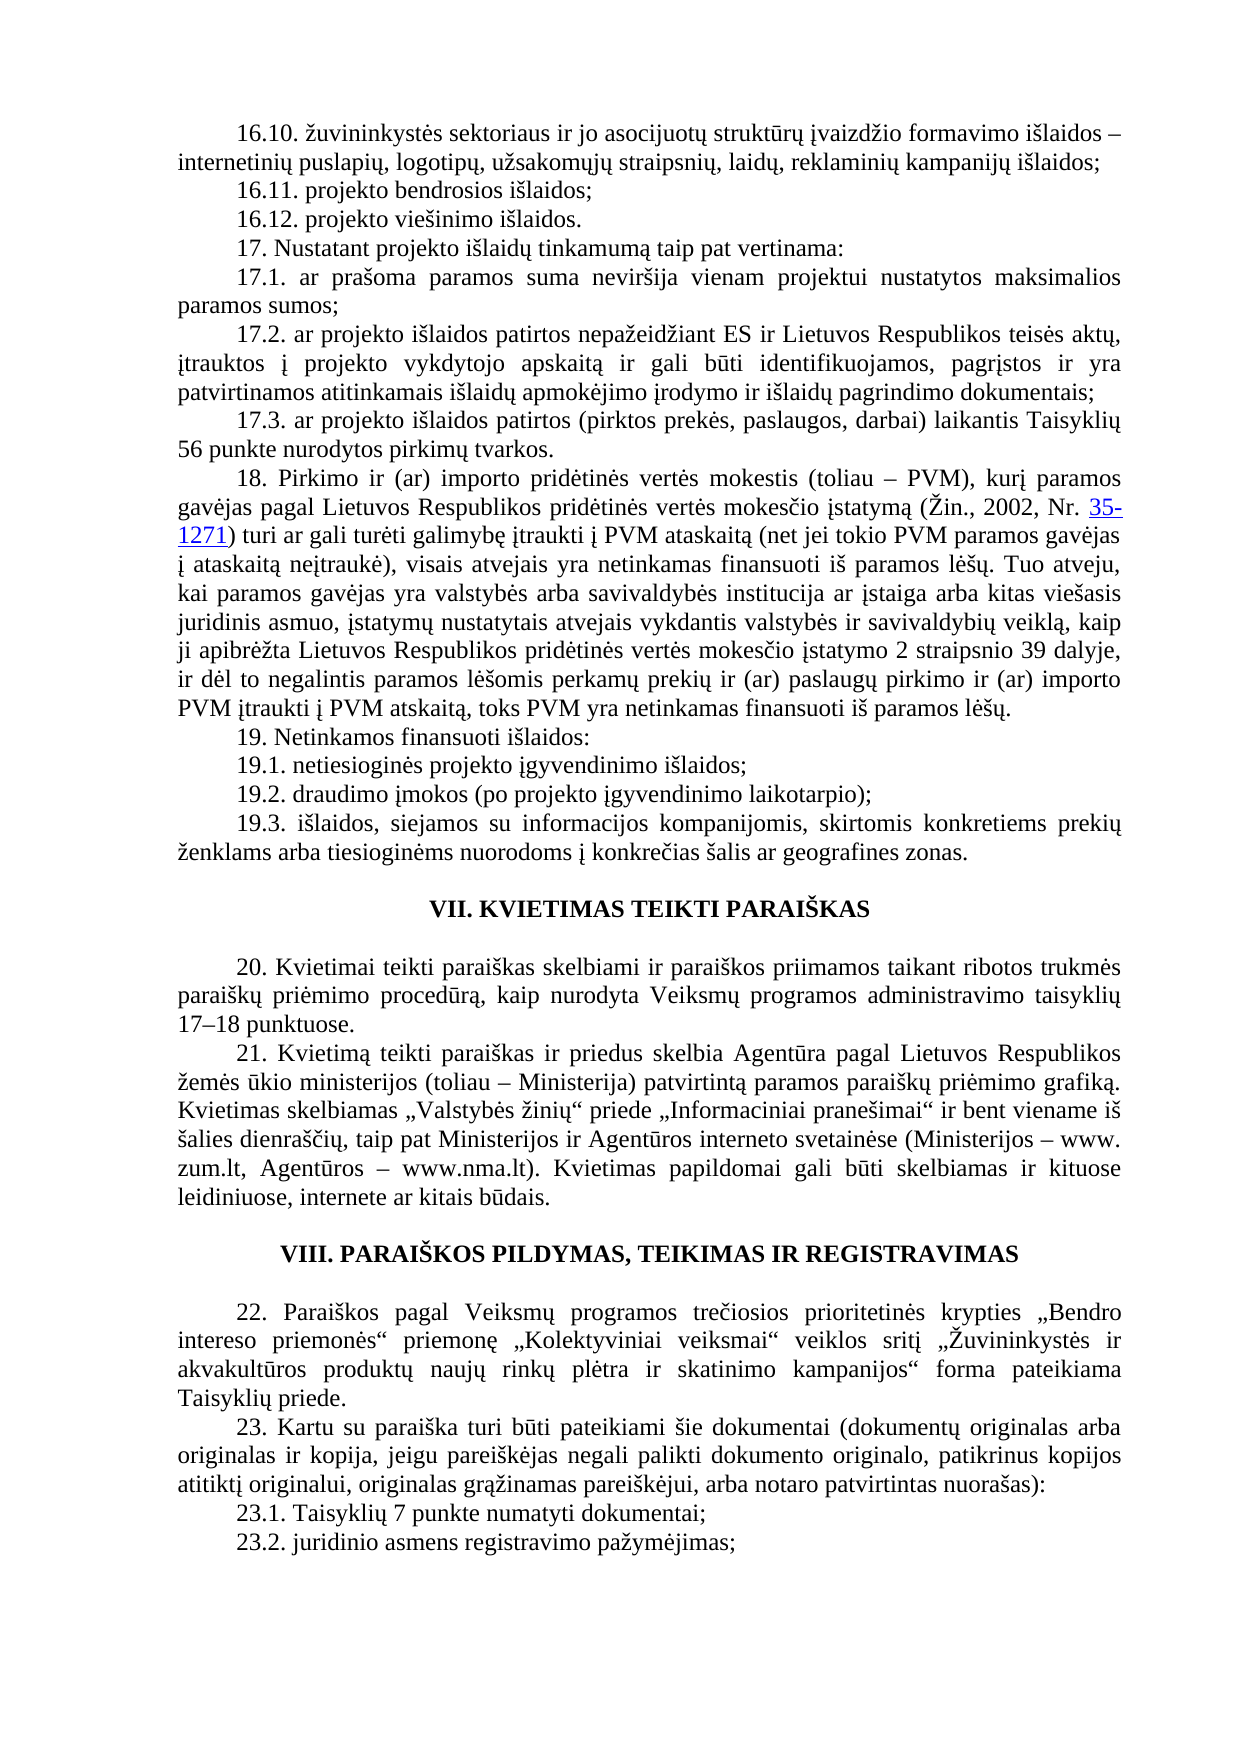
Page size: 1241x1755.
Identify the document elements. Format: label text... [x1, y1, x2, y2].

text 21. Kvietimą teikti paraiškas ir priedus skelbia Agentūra pagal Lietuvos Respublikos žemės ūkio ministerijos (toliau – Ministerija) patvirtintą paramos paraiškų priėmimo grafiką. Kvietimas skelbiamas „Valstybės žinių“ priede „Informaciniai pranešimai“ ir bent viename iš šalies dienraščių, taip pat Ministerijos ir Agentūros interneto svetainėse (Ministerijos – www. zum.lt, Agentūros – www.nma.lt). Kvietimas papildomai gali būti skelbiamas ir kituose leidiniuose, internete ar kitais būdais. [177, 1038, 1122, 1211]
text 22. Paraiškos pagal Veiksmų programos trečiosios prioritetinės krypties „Bendro intereso priemonės“ priemonę „Kolektyviniai veiksmai“ veiklos sritį „Žuvininkystės ir akvakultūros produktų naujų rinkų plėtra ir skatinimo kampanijos“ forma pateikiama Taisyklių priede. [177, 1297, 1122, 1412]
text 23.2. juridinio asmens registravimo pažymėjimas; [177, 1527, 1122, 1556]
text 16.10. žuvininkystės sektoriaus ir jo asocijuotų struktūrų įvaizdžio formavimo išlaidos – internetinių puslapių, logotipų, užsakomųjų straipsnių, laidų, reklaminių kampanijų išlaidos; [177, 118, 1122, 176]
text 19.1. netiesioginės projekto įgyvendinimo išlaidos; [177, 751, 1122, 779]
text 16.11. projekto bendrosios išlaidos; [177, 176, 1122, 204]
text 20. Kvietimai teikti paraiškas skelbiami ir paraiškos priimamos taikant ribotos trukmės paraiškų priėmimo procedūrą, kaip nurodyta Veiksmų programos administravimo taisyklių 17–18 punktuose. [177, 952, 1122, 1038]
text VIII. PARAIŠKOS PILDYMAS, TEIKIMAS IR REGISTRAVIMAS [177, 1239, 1122, 1268]
text 16.12. projekto viešinimo išlaidos. [177, 204, 1122, 233]
text 23. Kartu su paraiška turi būti pateikiami šie dokumentai (dokumentų originalas arba originalas ir kopija, jeigu pareiškėjas negali palikti dokumento originalo, patikrinus kopijos atitiktį originalui, originalas grąžinamas pareiškėjui, arba notaro patvirtintas nuorašas): [177, 1412, 1122, 1498]
text 19. Netinkamos finansuoti išlaidos: [177, 722, 1122, 751]
text VII. KVIETIMAS TEIKTI PARAIŠKAS [177, 894, 1122, 923]
text 18. Pirkimo ir (ar) importo pridėtinės vertės mokestis (toliau – PVM), kurį paramos gavėjas pagal Lietuvos Respublikos pridėtinės vertės mokesčio įstatymą (Žin., 2002, Nr. 35-1271) turi ar gali turėti galimybę įtraukti į PVM ataskaitą (net jei tokio PVM paramos gavėjas į ataskaitą neįtraukė), visais atvejais yra netinkamas finansuoti iš paramos lėšų. Tuo atveju, kai paramos gavėjas yra valstybės arba savivaldybės institucija ar įstaiga arba kitas viešasis juridinis asmuo, įstatymų nustatytais atvejais vykdantis valstybės ir savivaldybių veiklą, kaip ji apibrėžta Lietuvos Respublikos pridėtinės vertės mokesčio įstatymo 2 straipsnio 39 dalyje, ir dėl to negalintis paramos lėšomis perkamų prekių ir (ar) paslaugų pirkimo ir (ar) importo PVM įtraukti į PVM atskaitą, toks PVM yra netinkamas finansuoti iš paramos lėšų. [177, 463, 1122, 722]
text 17.3. ar projekto išlaidos patirtos (pirktos prekės, paslaugos, darbai) laikantis Taisyklių 56 punkte nurodytos pirkimų tvarkos. [177, 406, 1122, 463]
text 23.1. Taisyklių 7 punkte numatyti dokumentai; [177, 1498, 1122, 1527]
text 17. Nustatant projekto išlaidų tinkamumą taip pat vertinama: [177, 233, 1122, 262]
text 19.3. išlaidos, siejamos su informacijos kompanijomis, skirtomis konkretiems prekių ženklams arba tiesioginėms nuorodoms į konkrečias šalis ar geografines zonas. [177, 808, 1122, 866]
text 17.2. ar projekto išlaidos patirtos nepažeidžiant ES ir Lietuvos Respublikos teisės aktų, įtrauktos į projekto vykdytojo apskaitą ir gali būti identifikuojamos, pagrįstos ir yra patvirtinamos atitinkamais išlaidų apmokėjimo įrodymo ir išlaidų pagrindimo dokumentais; [177, 319, 1122, 406]
text 17.1. ar prašoma paramos suma neviršija vienam projektui nustatytos maksimalios paramos sumos; [177, 262, 1122, 319]
text 19.2. draudimo įmokos (po projekto įgyvendinimo laikotarpio); [177, 779, 1122, 808]
